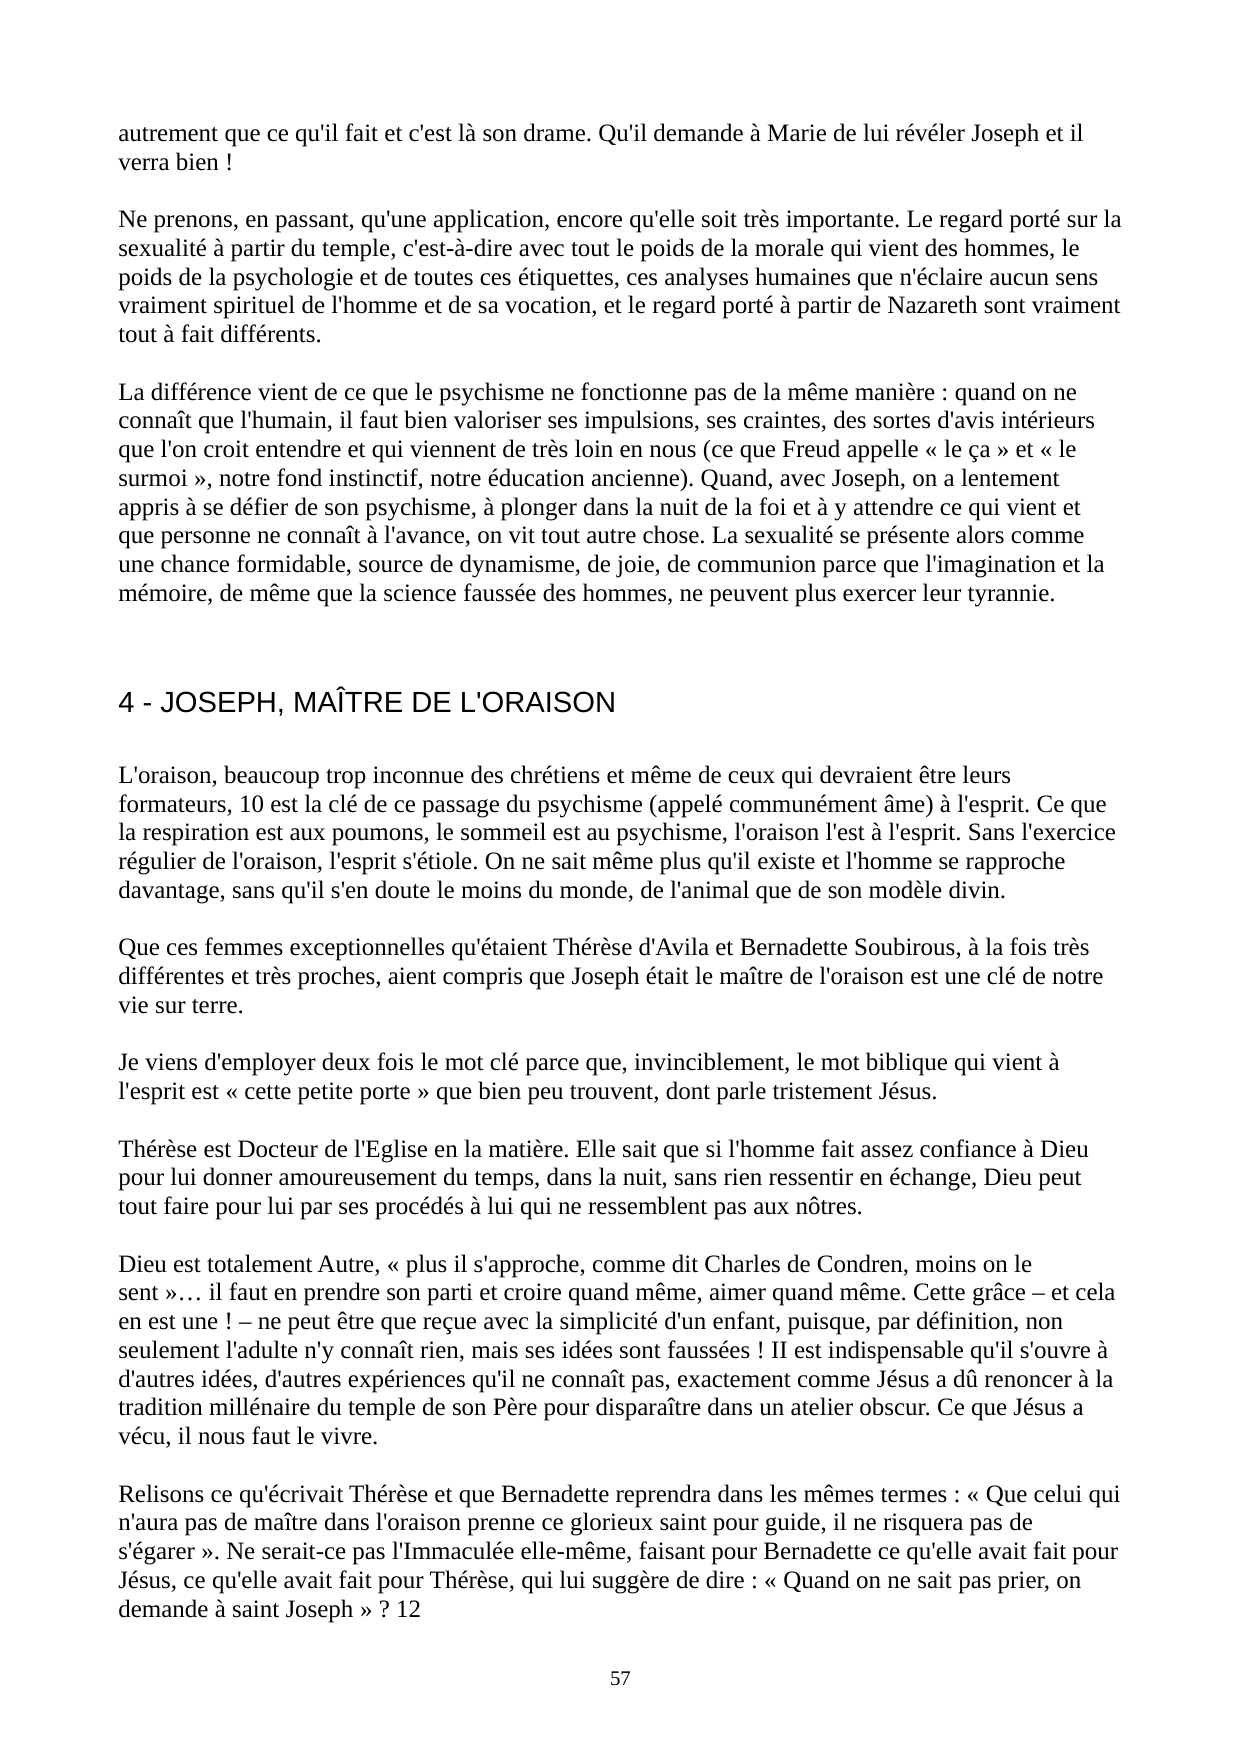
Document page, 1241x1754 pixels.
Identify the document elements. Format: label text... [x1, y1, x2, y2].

text Relisons ce qu'écrivait Thérèse et que Bernadette reprendra dans les mêmes termes : « Que celui qui n'aura pas de maître dans l'oraison prenne ce glorieux saint pour guide, il ne risquera pas de s'égarer ». Ne serait-ce pas l'Immaculée elle-même, faisant pour Bernadette ce qu'elle avait fait pour Jésus, ce qu'elle avait fait pour Thérèse, qui lui suggère de dire : « Quand on ne sait pas prier, on demande à saint Joseph » ? 12 [118, 1479, 1122, 1622]
text différentes et très proches, aient compris que Joseph était le maître de l'oraison est une clé de notre vie sur terre. [118, 961, 1122, 1019]
text Ne prenons, en passant, qu'une application, encore qu'elle soit très importante. Le regard porté sur la sexualité à partir du temple, c'est-à-dire avec tout le poids de la morale qui vient des hommes, le poids de la psychologie et de toutes ces étiquettes, ces analyses humaines que n'éclaire aucun sens vraiment spirituel de l'homme et de sa vocation, et le regard porté à partir de Nazareth sont vraiment tout à fait différents. [118, 204, 1122, 348]
text Dieu est totalement Autre, « plus il s'approche, comme dit Charles de Condren, moins on le sent »… il faut en prendre son parti et croire quand même, aimer quand même. Cette grâce – et cela en est une ! – ne peut être que reçue avec la simplicité d'un enfant, puisque, par définition, non seulement l'adulte n'y connaît rien, mais ses idées sont faussées ! II est indispensable qu'il s'ouvre à d'autres idées, d'autres expériences qu'il ne connaît pas, exactement comme Jésus a dû renoncer à la tradition millénaire du temple de son Père pour disparaître dans un atelier obscur. Ce que Jésus a vécu, il nous faut le vivre. [118, 1249, 1122, 1450]
text La différence vient de ce que le psychisme ne fonctionne pas de la même manière : quand on ne connaît que l'humain, il faut bien valoriser ses impulsions, ses craintes, des sortes d'avis intérieurs que l'on croit entendre et qui viennent de très loin en nous (ce que Freud appelle « le ça » et « le surmoi », notre fond instinctif, notre éducation ancienne). Quand, avec Joseph, on a lentement appris à se défier de son psychisme, à plonger dans la nuit de la foi et à y attendre ce qui vient et que personne ne connaît à l'avance, on vit tout autre chose. La sexualité se présente alors comme une chance formidable, source de dynamisme, de joie, de communion parce que l'imagination et la mémoire, de même que la science faussée des hommes, ne peuvent plus exercer leur tyrannie. [118, 377, 1122, 607]
text la respiration est aux poumons, le sommeil est au psychisme, l'oraison l'est à l'esprit. Sans l'exercice régulier de l'oraison, l'esprit s'étiole. On ne sait même plus qu'il existe et l'homme se rapproche davantage, sans qu'il s'en doute le moins du monde, de l'animal que de son modèle divin. [118, 817, 1122, 904]
subtitle 4 - JOSEPH, MAÎTRE DE L'ORAISON [118, 685, 1122, 719]
text Je viens d'employer deux fois le mot clé parce que, invinciblement, le mot biblique qui vient à l'esprit est « cette petite porte » que bien peu trouvent, dont parle tristement Jésus. [118, 1047, 1122, 1105]
text Que ces femmes exceptionnelles qu'étaient Thérèse d'Avila et Bernadette Soubirous, à la fois très [118, 932, 1122, 961]
text autrement que ce qu'il fait et c'est là son drame. Qu'il demande à Marie de lui révéler Joseph et il verra bien ! [118, 118, 1122, 176]
text Thérèse est Docteur de l'Eglise en la matière. Elle sait que si l'homme fait assez confiance à Dieu pour lui donner amoureusement du temps, dans la nuit, sans rien ressentir en échange, Dieu peut tout faire pour lui par ses procédés à lui qui ne ressemblent pas aux nôtres. [118, 1134, 1122, 1220]
text L'oraison, beaucoup trop inconnue des chrétiens et même de ceux qui devraient être leurs formateurs, 10 est la clé de ce passage du psychisme (appelé communément âme) à l'esprit. Ce que [118, 760, 1122, 817]
